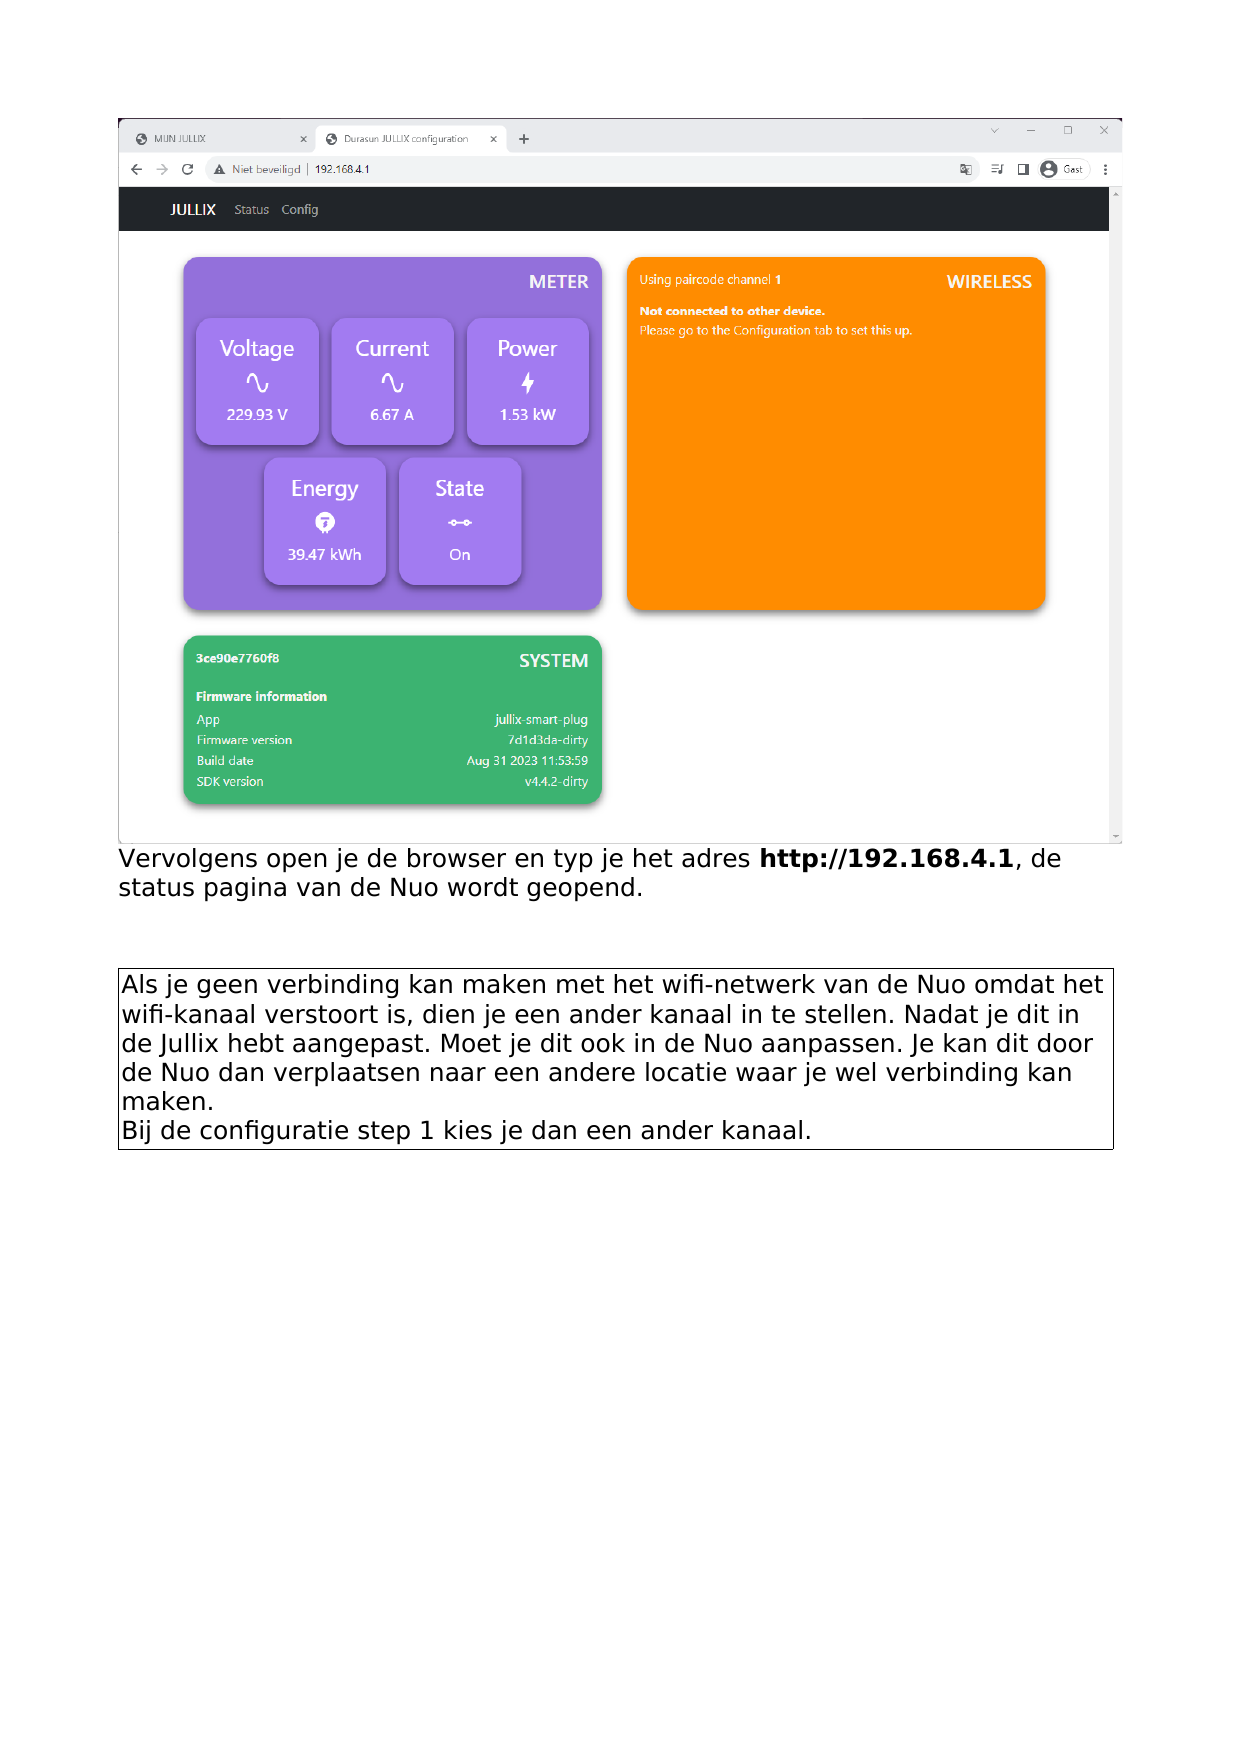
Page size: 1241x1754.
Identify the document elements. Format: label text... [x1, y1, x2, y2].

table_header Als je geen verbinding kan maken met het wifi-netwerk van de Nuo omdat het wifi-kanaal verstoort is, dien je een ander kanaal in te stellen. Nadat je dit in de Jullix hebt aangepast. Moet je dit ook in de Nuo aanpassen. Je kan dit door de Nuo dan verplaatsen naar een andere locatie waar je wel verbinding kan maken. Bij de configuratie step 1 kies je dan een ander kanaal. [119, 969, 1113, 1149]
picture [118, 118, 1123, 844]
text Vervolgens open je de browser en typ je het adres http://192.168.4.1, de status pagina van de Nuo wordt geopend. [118, 844, 1122, 932]
